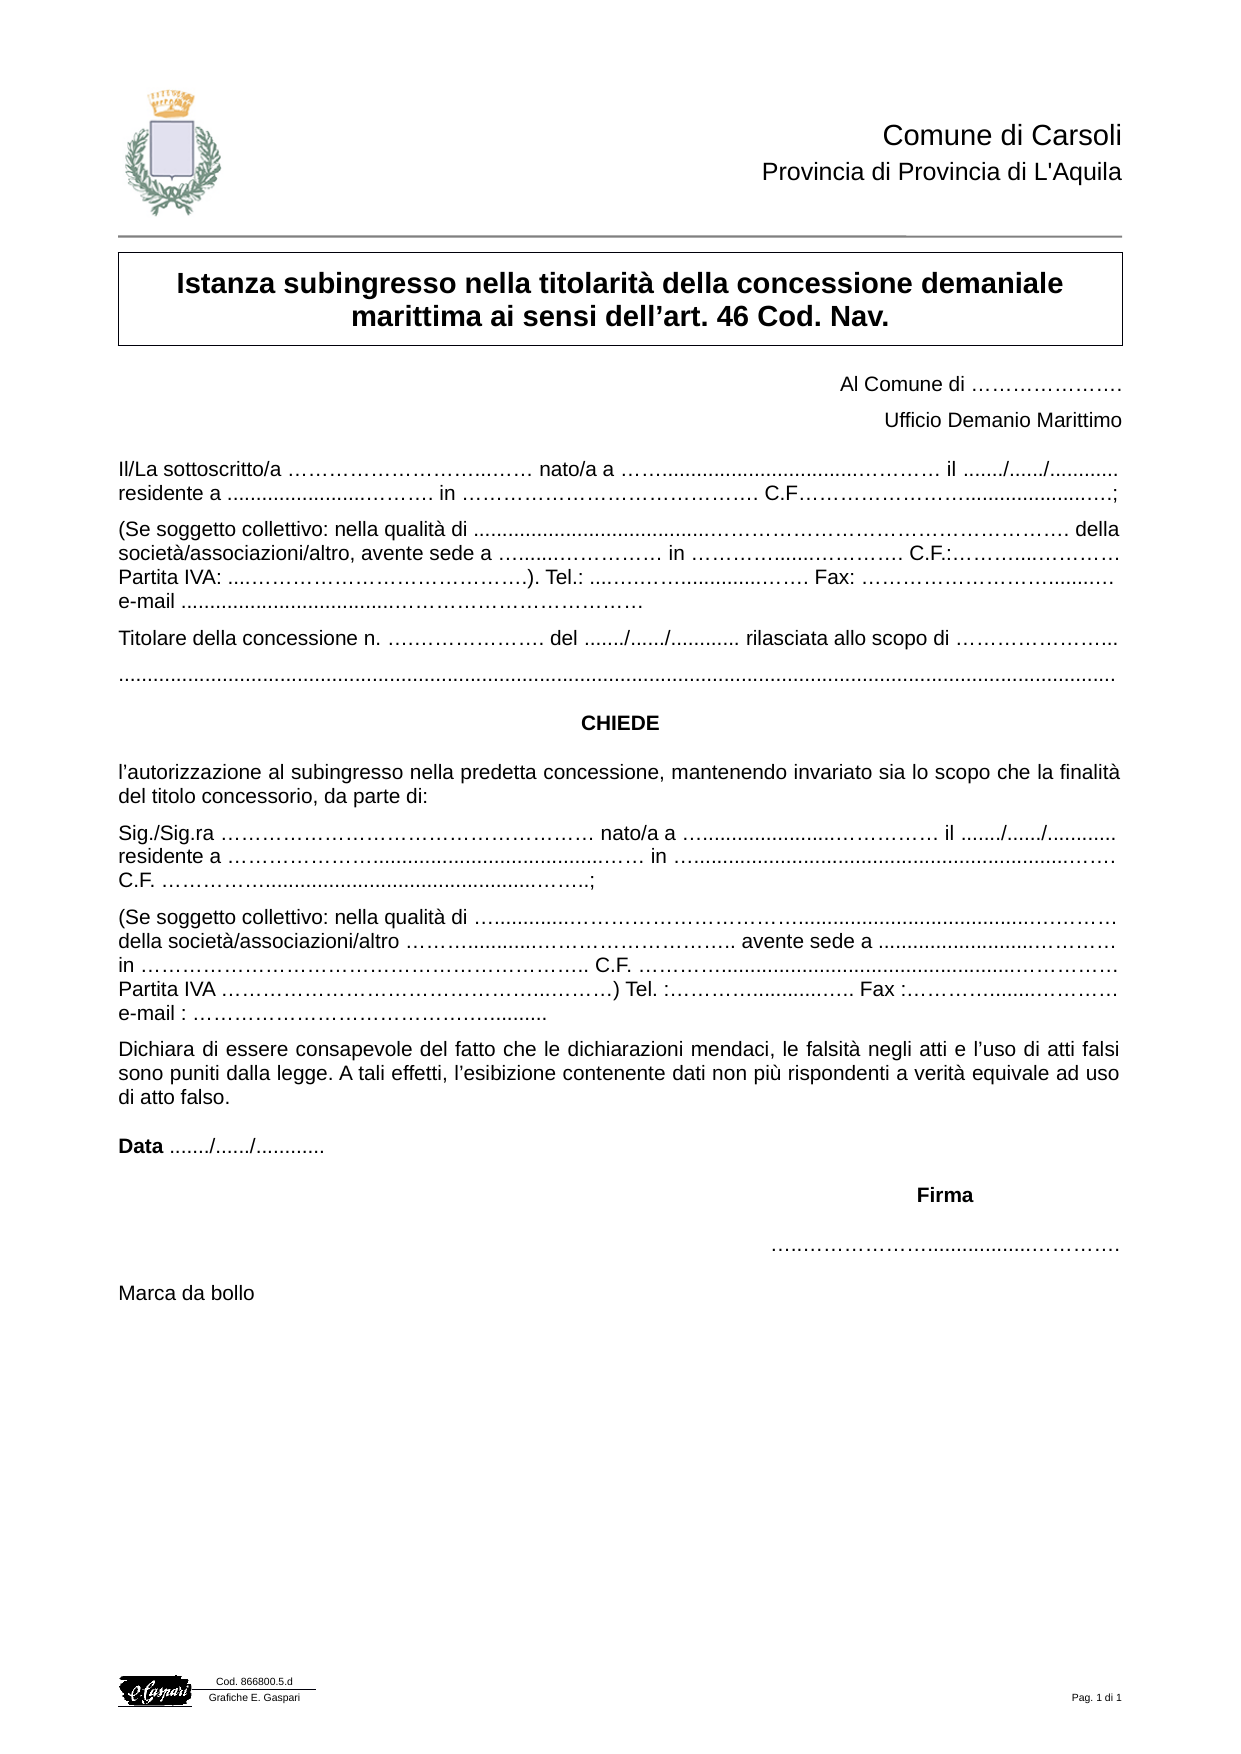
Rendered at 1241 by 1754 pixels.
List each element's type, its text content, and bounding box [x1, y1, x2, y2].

text Sig./Sig.ra ……………………………………………… nato/a a ….......................…………… il ......./....../............ residente a …………………........................................…… in ….................................................................……. C.F. ……………...............................................……..; [118, 820, 1122, 892]
text Firma [118, 1183, 1122, 1207]
text Provincia di Provincia di L'Aquila [224, 157, 1122, 185]
text CHIEDE [118, 711, 1122, 735]
text Data ......./....../............ [118, 1134, 1122, 1158]
text Comune di Carsoli [224, 118, 1122, 152]
picture [118, 1674, 192, 1706]
text (Se soggetto collettivo: nella qualità di ….............……………………………........................................….……… della società/associazioni/altro ………............……………………….. avente sede a ...........................………… in ……………………………………………………….. C.F. …………...................................................…………… Partita IVA ………………………………………...………) Tel. :…………............….. Fax :…………........………… e-mail : ………………………………….….......... [118, 905, 1122, 1024]
text Il/La sottoscritto/a ………………………...…… nato/a a ……..................................………… il ......./....../............ residente a ........................………. in ……………………………………. C.F…………………….....................….; [118, 457, 1122, 505]
text Dichiara di essere consapevole del fatto che le dichiarazioni mendaci, le falsità negli atti e l’uso di atti falsi sono puniti dalla legge. A tali effetti, l’esibizione contenente dati non più rispondenti a verità equivale ad uso di atto falso. [118, 1037, 1122, 1109]
text Ufficio Demanio Marittimo [118, 408, 1122, 432]
text (Se soggetto collettivo: nella qualità di .........................................……………………………………………. della società/associazioni/altro, avente sede a ….......…………… in ………….......…………. C.F.:………....………… Partita IVA: ....………………………………….). Tel.: ....….……..............……. Fax: ………………………........… e-mail .....................................……………………………… [118, 517, 1122, 613]
text Titolare della concessione n. ….………………. del ......./....../............ rilasciata allo scopo di …………………... [118, 626, 1122, 649]
table_header Istanza subingresso nella titolarità della concessione demaniale marittima ai sensi dell’art. 46 Cod. Nav. [119, 253, 1122, 345]
text ............................................................................................................................................................................. [118, 662, 1122, 686]
text Marca da bollo [118, 1281, 1122, 1305]
picture [122, 87, 224, 219]
text Al Comune di …………………. [118, 371, 1122, 395]
text l’autorizzazione al subingresso nella predetta concessione, mantenendo invariato sia lo scopo che la finalità del titolo concessorio, da parte di: [118, 760, 1122, 808]
text …..………………..................…………. [118, 1232, 1122, 1256]
